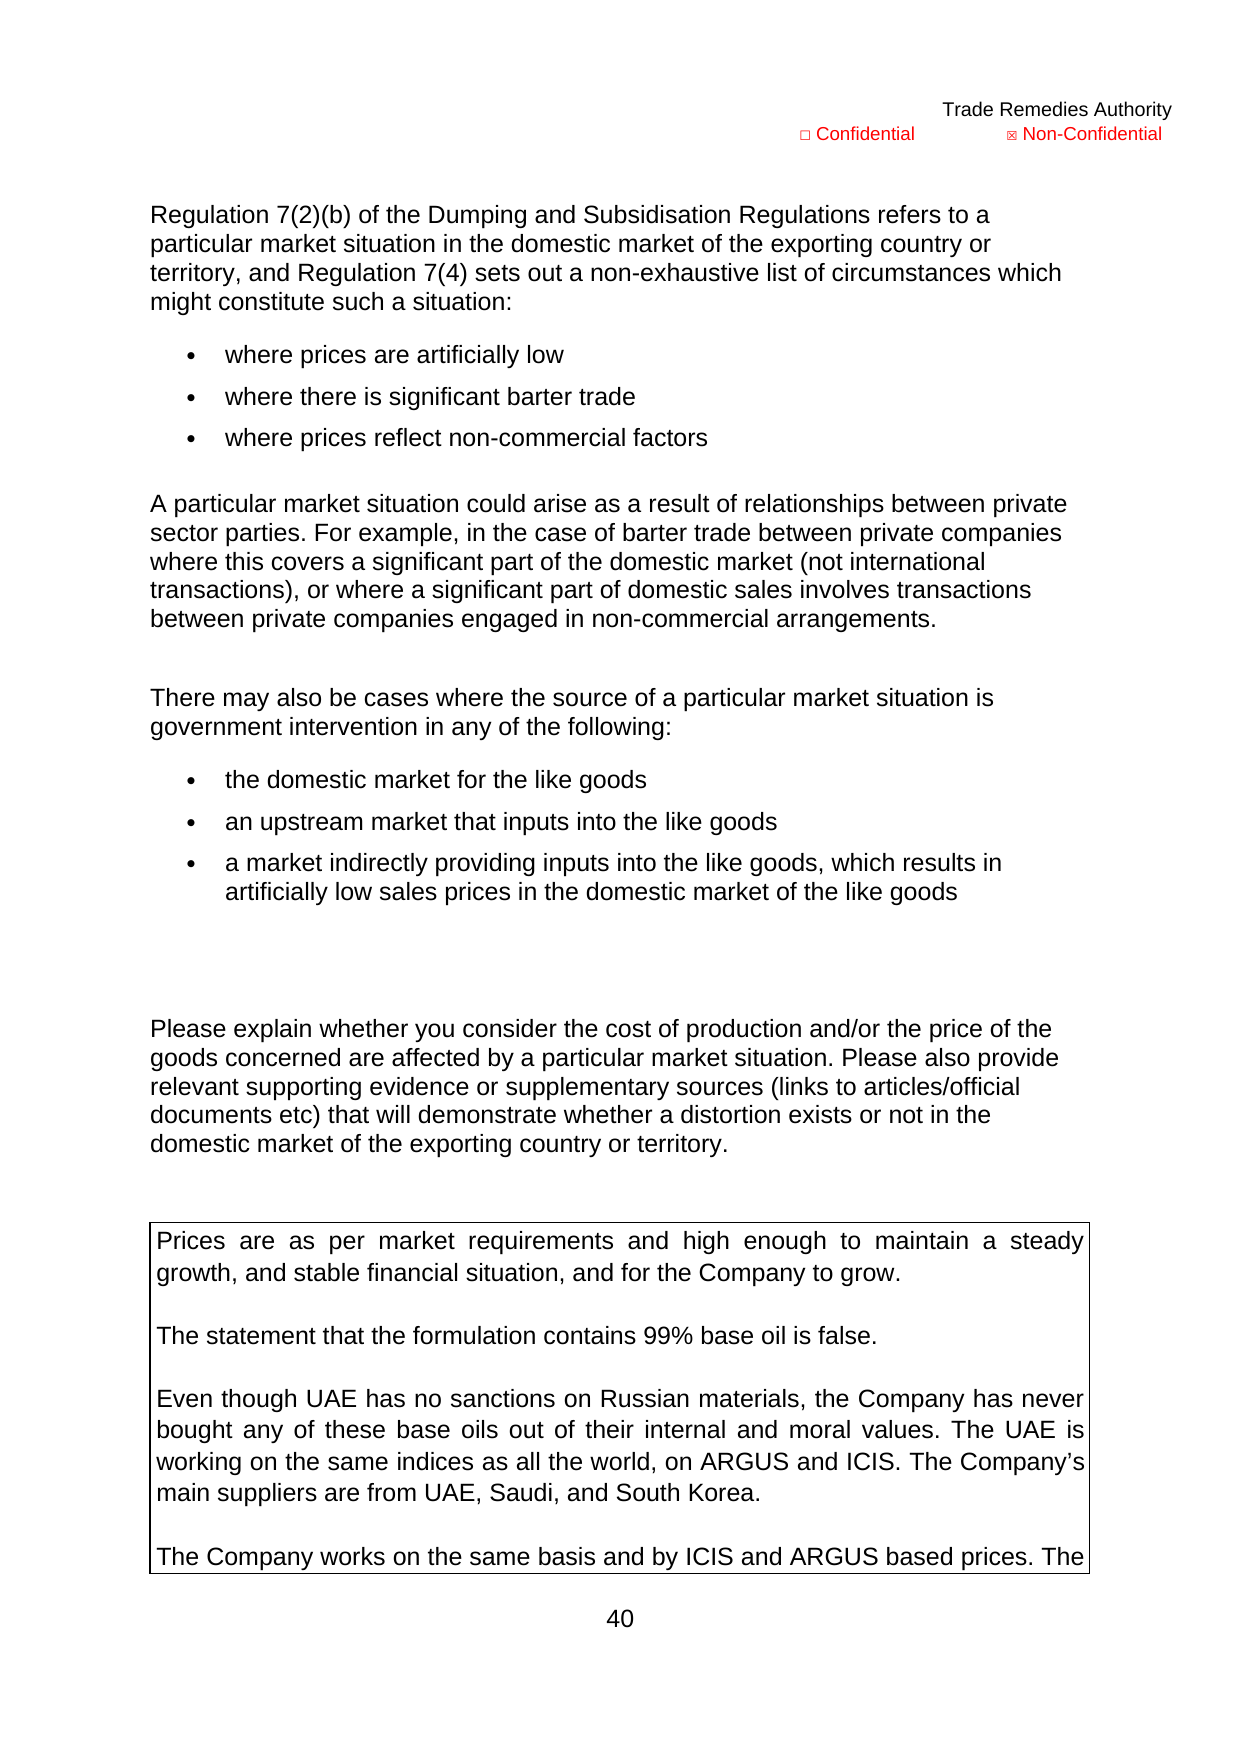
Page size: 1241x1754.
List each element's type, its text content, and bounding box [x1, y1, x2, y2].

text Please explain whether you consider the cost of production and/or the price of the goods concerned are affected by a particular market situation. Please also provide relevant supporting evidence or supplementary sources (links to articles/official documents etc) that will demonstrate whether a distortion exists or not in the domestic market of the exporting country or territory. [150, 1014, 1090, 1158]
text A particular market situation could arise as a result of relationships between private sector parties. For example, in the case of barter trade between private companies where this covers a significant part of the domestic market (not international transactions), or where a significant part of domestic sales involves transactions between private companies engaged in non-commercial arrangements. [150, 489, 1090, 633]
list the domestic market for the like goods [187, 765, 1090, 794]
text There may also be cases where the source of a particular market situation is government intervention in any of the following: [150, 683, 1090, 740]
table_header Prices are as per market requirements and high enough to maintain a steady growth, and stable financial situation, and for the Company to grow. The statement that the formulation contains 99% base oil is false. Even though UAE has no sanctions on Russian materials, the Company has never bought any of these base oils out of their internal and moral values. The UAE is working on the same indices as all the world, on ARGUS and ICIS. The Company’s main suppliers are from UAE, Saudi, and South Korea. The Company works on the same basis and by ICIS and ARGUS based prices. The [151, 1223, 1089, 1573]
list an upstream market that inputs into the like goods [187, 806, 1090, 835]
list where prices reflect non-commercial factors [187, 423, 1090, 451]
list a market indirectly providing inputs into the like goods, which results in artificially low sales prices in the domestic market of the like goods [187, 848, 1090, 905]
list where there is significant barter trade [187, 381, 1090, 410]
text Regulation 7(2)(b) of the Dumping and Subsidisation Regulations refers to a particular market situation in the domestic market of the exporting country or territory, and Regulation 7(4) sets out a non-exhaustive list of circumstances which might constitute such a situation: [150, 200, 1090, 315]
list where prices are artificially low [187, 340, 1090, 369]
